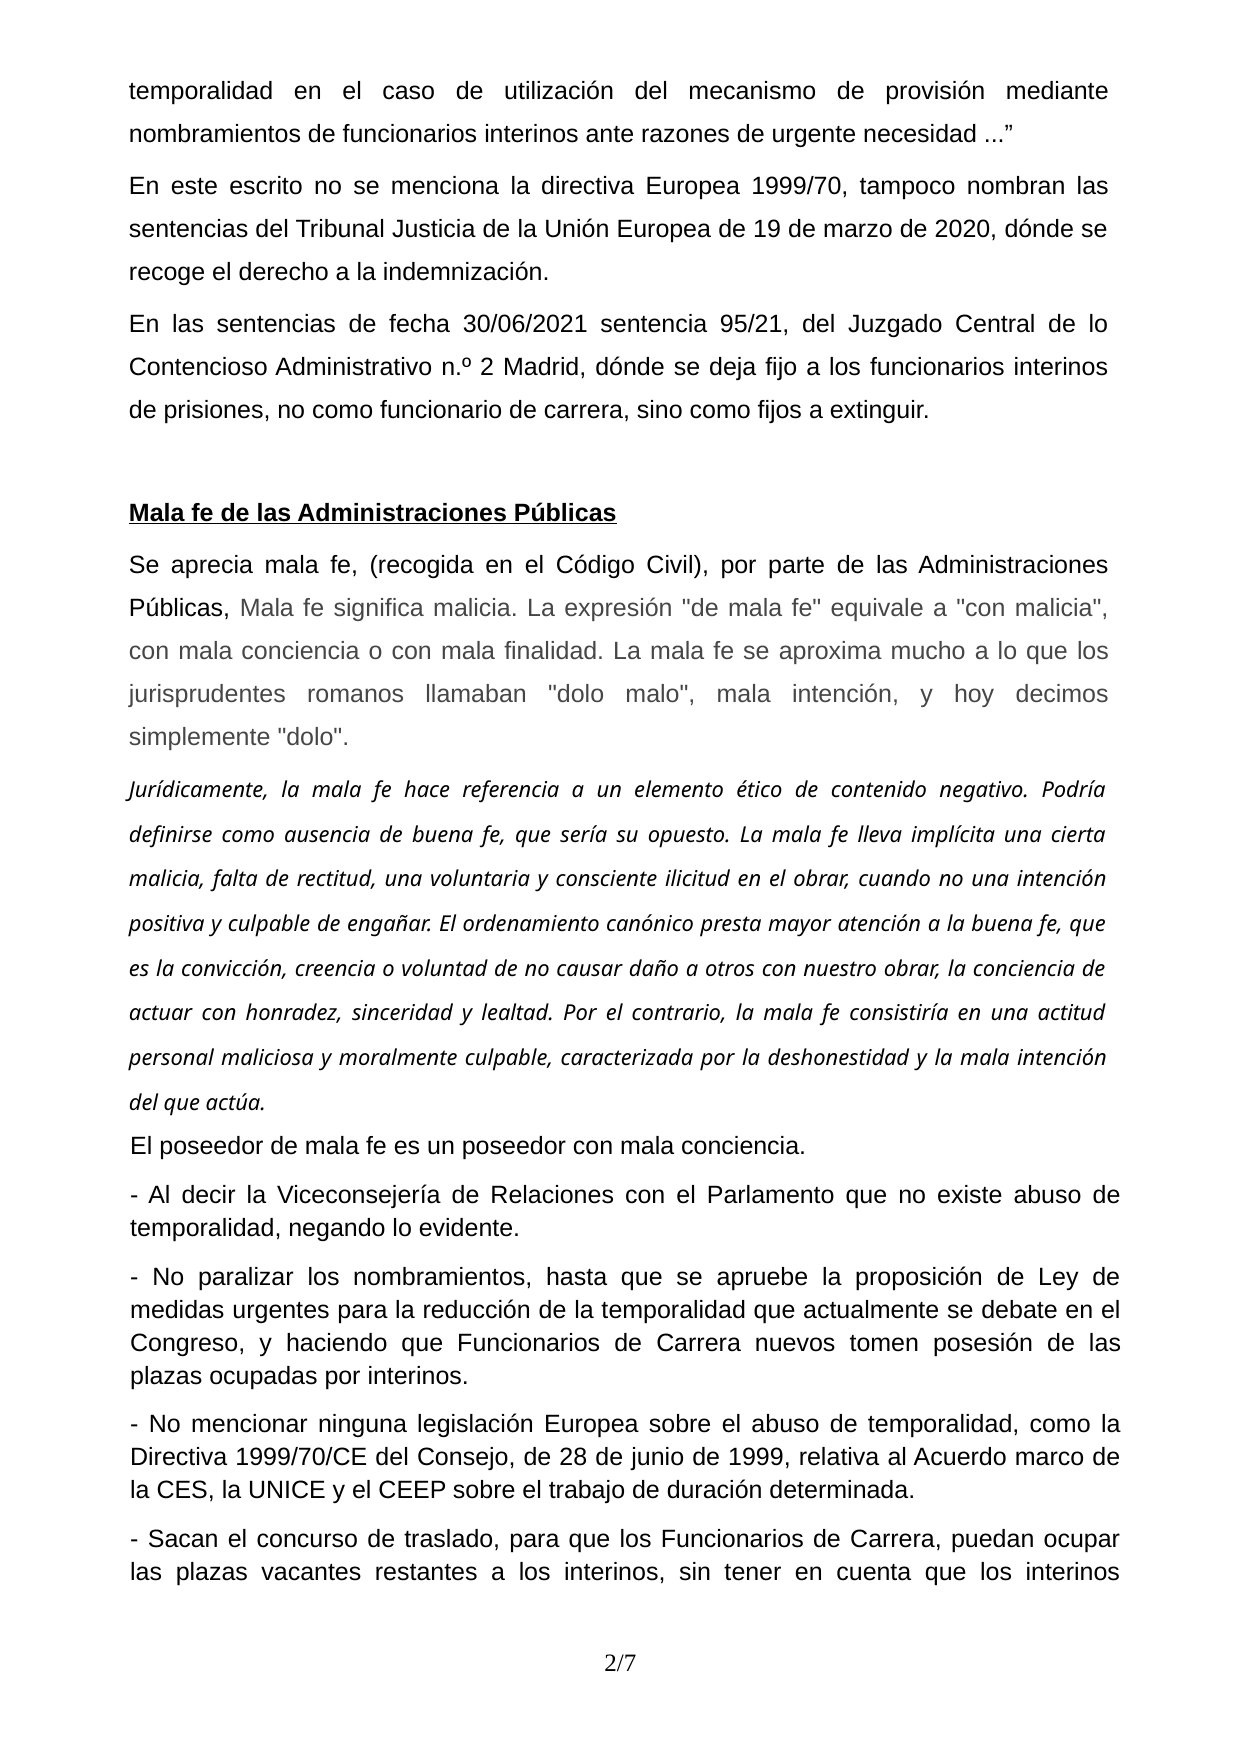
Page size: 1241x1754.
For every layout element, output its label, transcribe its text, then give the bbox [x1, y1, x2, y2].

text El poseedor de mala fe es un poseedor con mala conciencia. [130, 1131, 1122, 1160]
text En las sentencias de fecha 30/06/2021 sentencia 95/21, del Juzgado Central de lo Contencioso Administrativo n.º 2 Madrid, dónde se deja fijo a los funcionarios interinos de prisiones, no como funcionario de carrera, sino como fijos a extinguir. [129, 309, 1110, 424]
text Mala fe de las Administraciones Públicas [129, 498, 1110, 527]
text - No mencionar ninguna legislación Europea sobre el abuso de temporalidad, como la Directiva 1999/70/CE del Consejo, de 28 de junio de 1999, relativa al Acuerdo marco de la CES, la UNICE y el CEEP sobre el trabajo de duración determinada. [130, 1409, 1122, 1504]
text temporalidad en el caso de utilización del mecanismo de provisión mediante nombramientos de funcionarios interinos ante razones de urgente necesidad ...” [129, 76, 1110, 148]
text Se aprecia mala fe, (recogida en el Código Civil), por parte de las Administraciones Públicas, Mala fe significa malicia. La expresión "de mala fe" equivale a "con malicia", con mala conciencia o con mala finalidad. La mala fe se aproxima mucho a lo que los jurisprudentes romanos llamaban "dolo malo", mala intención, y hoy decimos simplemente "dolo". [129, 550, 1110, 751]
text - Sacan el concurso de traslado, para que los Funcionarios de Carrera, puedan ocupar las plazas vacantes restantes a los interinos, sin tener en cuenta que los interinos [130, 1524, 1122, 1586]
text - Al decir la Viceconsejería de Relaciones con el Parlamento que no existe abuso de temporalidad, negando lo evidente. [130, 1180, 1122, 1242]
text En este escrito no se menciona la directiva Europea 1999/70, tampoco nombran las sentencias del Tribunal Justicia de la Unión Europea de 19 de marzo de 2020, dónde se recoge el derecho a la indemnización. [129, 171, 1110, 286]
text Jurídicamente, la mala fe hace referencia a un elemento ético de contenido negativo. Podría definirse como ausencia de buena fe, que sería su opuesto. La mala fe lleva implícita una cierta malicia, falta de rectitud, una voluntaria y consciente ilicitud en el obrar, cuando no una intención positiva y culpable de engañar. El ordenamiento canónico presta mayor atención a la buena fe, que es la convicción, creencia o voluntad de no causar daño a otros con nuestro obrar, la conciencia de actuar con honradez, sinceridad y lealtad. Por el contrario, la mala fe consistiría en una actitud personal maliciosa y moralmente culpable, caracterizada por la deshonestidad y la mala intención del que actúa. [129, 774, 1110, 1116]
text - No paralizar los nombramientos, hasta que se apruebe la proposición de Ley de medidas urgentes para la reducción de la temporalidad que actualmente se debate en el Congreso, y haciendo que Funcionarios de Carrera nuevos tomen posesión de las plazas ocupadas por interinos. [130, 1262, 1122, 1389]
